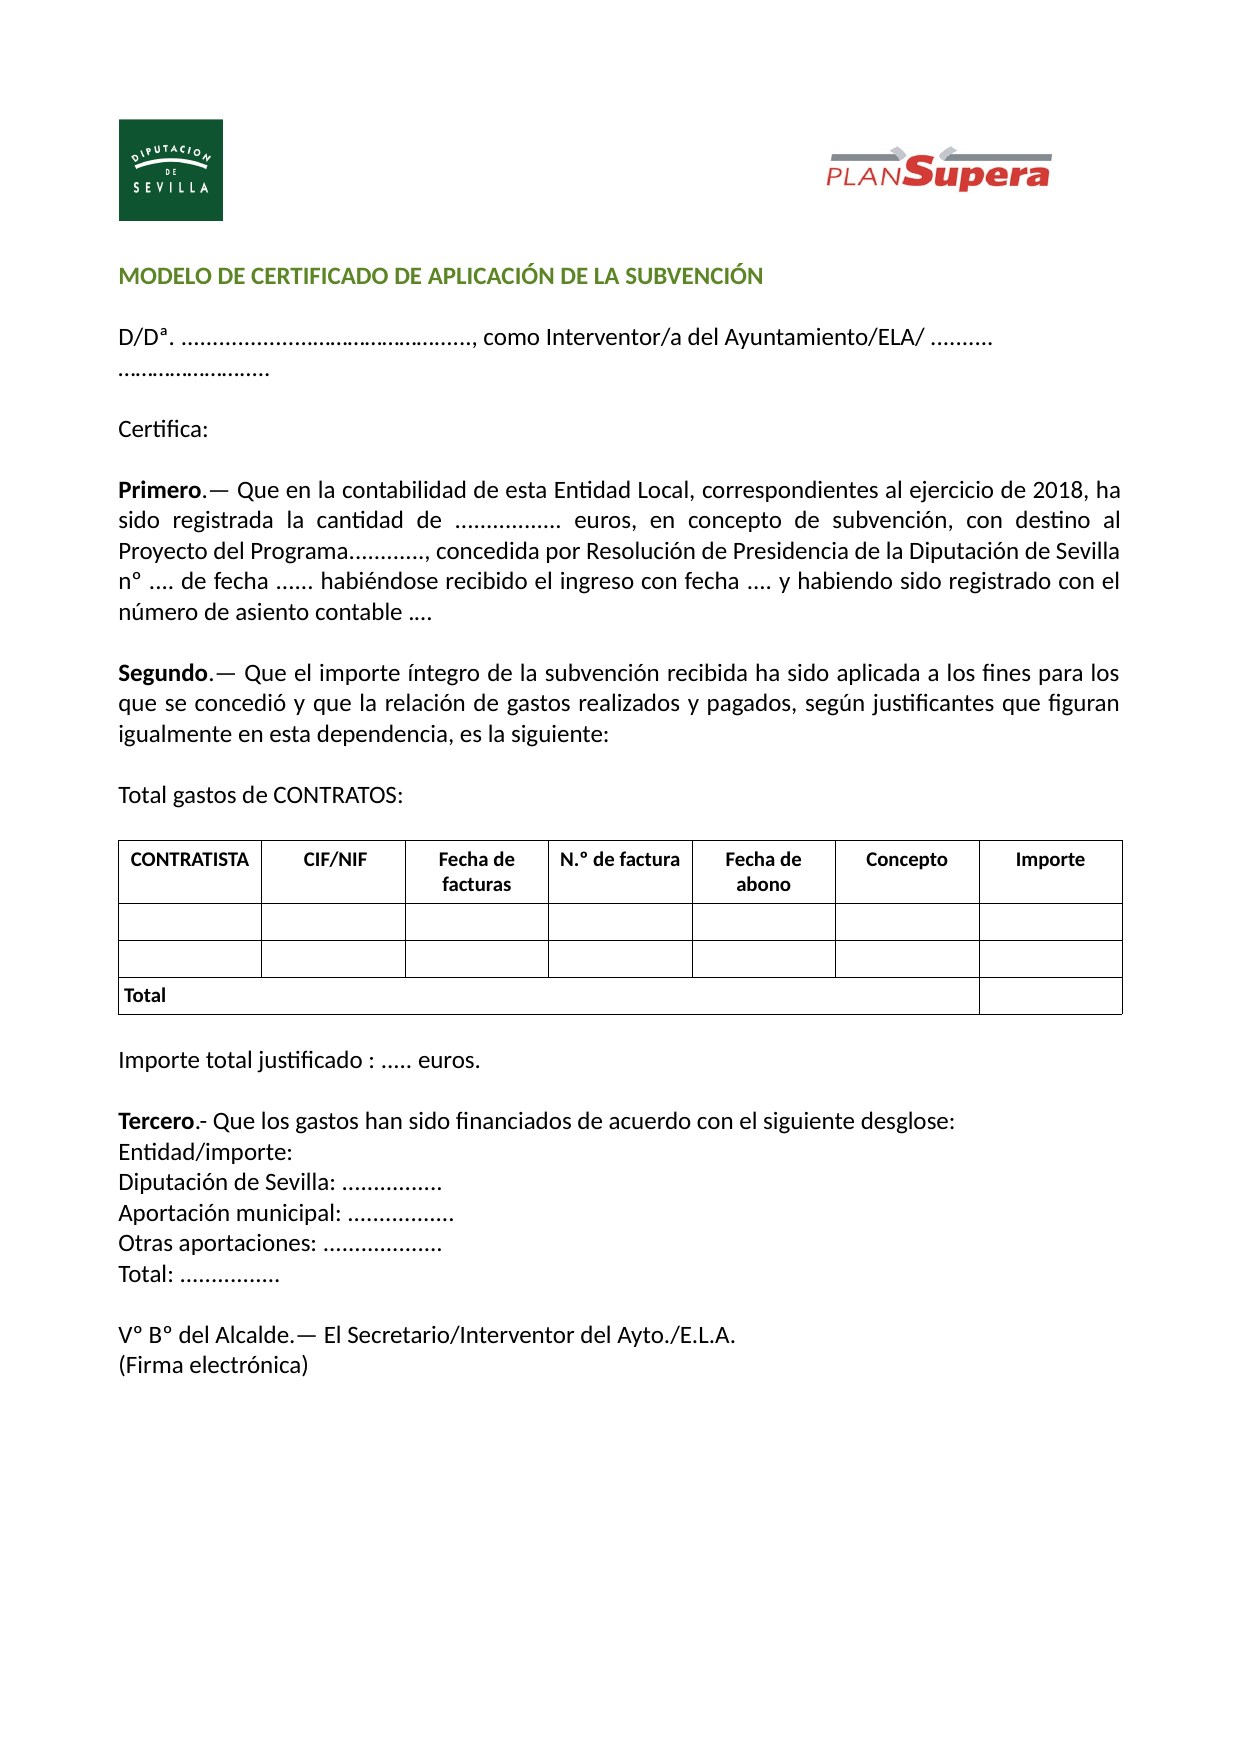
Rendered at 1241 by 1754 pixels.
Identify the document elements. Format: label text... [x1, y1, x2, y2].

table_cell [980, 941, 1122, 977]
table_cell [406, 904, 548, 939]
table_header CONTRATISTA [119, 841, 261, 903]
text Diputación de Sevilla: ................ [118, 1166, 1122, 1197]
table_cell [693, 941, 835, 977]
table_cell [406, 941, 548, 977]
table_cell [119, 904, 261, 939]
table_cell [262, 941, 405, 977]
text MODELO DE CERTIFICADO DE APLICACIÓN DE LA SUBVENCIÓN [118, 260, 1122, 291]
text Segundo.— Que el importe íntegro de la subvención recibida ha sido aplicada a los fines para los que se concedió y que la relación de gastos realizados y pagados, según justificantes que figuran igualmente en esta dependencia, es la siguiente: [118, 657, 1122, 749]
text Otras aportaciones: ................... [118, 1227, 1122, 1258]
table_cell [549, 941, 692, 977]
table_cell [693, 904, 835, 939]
text Entidad/importe: [118, 1136, 1122, 1166]
table_header Concepto [836, 841, 979, 903]
text Aportación municipal: ................. [118, 1197, 1122, 1227]
text …………………..... [118, 352, 1122, 382]
text D/Dª. .....................…………………......, como Interventor/a del Ayuntamiento/ELA/ .......... [118, 321, 1122, 352]
text Importe total justificado : ..... euros. [118, 1044, 1122, 1075]
text Vº Bº del Alcalde.— El Secretario/Interventor del Ayto./E.L.A. [118, 1319, 1122, 1349]
table_cell [836, 904, 979, 939]
table_cell [980, 904, 1122, 939]
text Tercero.- Que los gastos han sido financiados de acuerdo con el siguiente desglose: [118, 1105, 1122, 1136]
table_cell [119, 941, 261, 977]
table_header Importe [980, 841, 1122, 903]
table_header Fecha de facturas [406, 841, 548, 903]
table_cell [980, 978, 1122, 1013]
text Primero.— Que en la contabilidad de esta Entidad Local, correspondientes al ejercicio de 2018, ha sido registrada la cantidad de ................. euros, en concepto de subvención, con destino al Proyecto del Programa............, concedida por Resolución de Presidencia de la Diputación de Sevilla nº .... de fecha ...... habiéndose recibido el ingreso con fecha .... y habiendo sido registrado con el número de asiento contable .… [118, 474, 1122, 627]
table_cell [262, 904, 405, 939]
table_cell Total [119, 978, 979, 1013]
text (Firma electrónica) [118, 1349, 1122, 1380]
table_header Fecha de abono [693, 841, 835, 903]
text Certifica: [118, 413, 1122, 443]
text Total: ................ [118, 1258, 1122, 1288]
table_header CIF/NIF [262, 841, 405, 903]
table_header N.º de factura [549, 841, 692, 903]
table_cell [549, 904, 692, 939]
text Total gastos de CONTRATOS: [118, 779, 1122, 810]
table_cell [836, 941, 979, 977]
